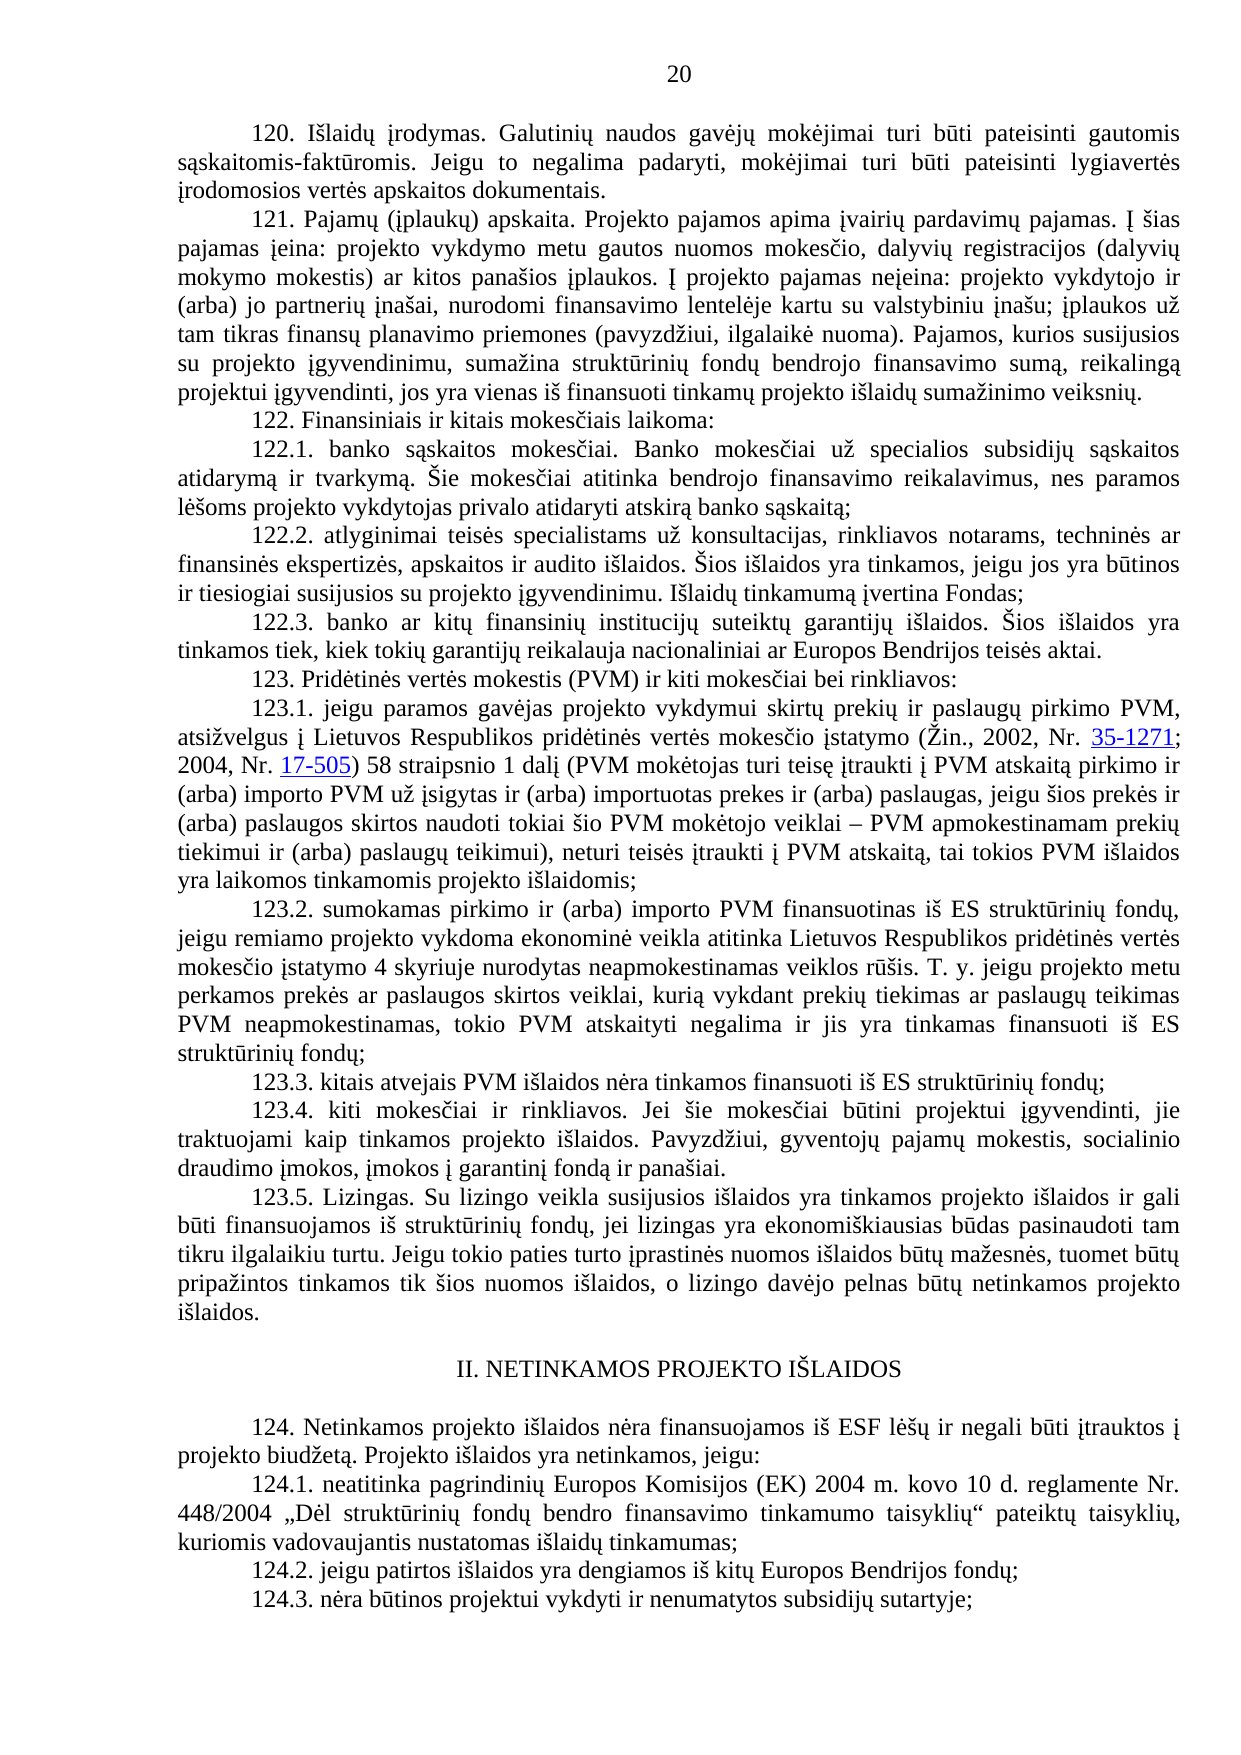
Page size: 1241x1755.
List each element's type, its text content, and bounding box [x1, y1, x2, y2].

text 122. Finansiniais ir kitais mokesčiais laikoma: [177, 406, 1181, 434]
text 123. Pridėtinės vertės mokestis (PVM) ir kiti mokesčiai bei rinkliavos: [177, 664, 1181, 693]
text 123.3. kitais atvejais PVM išlaidos nėra tinkamos finansuoti iš ES struktūrinių fondų; [177, 1067, 1181, 1096]
text 124. Netinkamos projekto išlaidos nėra finansuojamos iš ESF lėšų ir negali būti įtrauktos į projekto biudžetą. Projekto išlaidos yra netinkamos, jeigu: [177, 1412, 1181, 1469]
text II. NETINKAMOS PROJEKTO IŠLAIDOS [177, 1354, 1181, 1383]
text 124.3. nėra būtinos projektui vykdyti ir nenumatytos subsidijų sutartyje; [177, 1584, 1181, 1613]
text 122.3. banko ar kitų finansinių institucijų suteiktų garantijų išlaidos. Šios išlaidos yra tinkamos tiek, kiek tokių garantijų reikalauja nacionaliniai ar Europos Bendrijos teisės aktai. [177, 607, 1181, 664]
text 121. Pajamų (įplaukų) apskaita. Projekto pajamos apima įvairių pardavimų pajamas. Į šias pajamas įeina: projekto vykdymo metu gautos nuomos mokesčio, dalyvių registracijos (dalyvių mokymo mokestis) ar kitos panašios įplaukos. Į projekto pajamas neįeina: projekto vykdytojo ir (arba) jo partnerių įnašai, nurodomi finansavimo lentelėje kartu su valstybiniu įnašu; įplaukos už tam tikras finansų planavimo priemones (pavyzdžiui, ilgalaikė nuoma). Pajamos, kurios susijusios su projekto įgyvendinimu, sumažina struktūrinių fondų bendrojo finansavimo sumą, reikalingą projektui įgyvendinti, jos yra vienas iš finansuoti tinkamų projekto išlaidų sumažinimo veiksnių. [177, 204, 1181, 406]
text 122.2. atlyginimai teisės specialistams už konsultacijas, rinkliavos notarams, techninės ar finansinės ekspertizės, apskaitos ir audito išlaidos. Šios išlaidos yra tinkamos, jeigu jos yra būtinos ir tiesiogiai susijusios su projekto įgyvendinimu. Išlaidų tinkamumą įvertina Fondas; [177, 521, 1181, 607]
text 123.5. Lizingas. Su lizingo veikla susijusios išlaidos yra tinkamos projekto išlaidos ir gali būti finansuojamos iš struktūrinių fondų, jei lizingas yra ekonomiškiausias būdas pasinaudoti tam tikru ilgalaikiu turtu. Jeigu tokio paties turto įprastinės nuomos išlaidos būtų mažesnės, tuomet būtų pripažintos tinkamos tik šios nuomos išlaidos, o lizingo davėjo pelnas būtų netinkamos projekto išlaidos. [177, 1182, 1181, 1326]
text 120. Išlaidų įrodymas. Galutinių naudos gavėjų mokėjimai turi būti pateisinti gautomis sąskaitomis-faktūromis. Jeigu to negalima padaryti, mokėjimai turi būti pateisinti lygiavertės įrodomosios vertės apskaitos dokumentais. [177, 118, 1181, 204]
text 123.2. sumokamas pirkimo ir (arba) importo PVM finansuotinas iš ES struktūrinių fondų, jeigu remiamo projekto vykdoma ekonominė veikla atitinka Lietuvos Respublikos pridėtinės vertės mokesčio įstatymo 4 skyriuje nurodytas neapmokestinamas veiklos rūšis. T. y. jeigu projekto metu perkamos prekės ar paslaugos skirtos veiklai, kurią vykdant prekių tiekimas ar paslaugų teikimas PVM neapmokestinamas, tokio PVM atskaityti negalima ir jis yra tinkamas finansuoti iš ES struktūrinių fondų; [177, 894, 1181, 1067]
text 124.1. neatitinka pagrindinių Europos Komisijos (EK) 2004 m. kovo 10 d. reglamente Nr. 448/2004 „Dėl struktūrinių fondų bendro finansavimo tinkamumo taisyklių“ pateiktų taisyklių, kuriomis vadovaujantis nustatomas išlaidų tinkamumas; [177, 1469, 1181, 1556]
text 122.1. banko sąskaitos mokesčiai. Banko mokesčiai už specialios subsidijų sąskaitos atidarymą ir tvarkymą. Šie mokesčiai atitinka bendrojo finansavimo reikalavimus, nes paramos lėšoms projekto vykdytojas privalo atidaryti atskirą banko sąskaitą; [177, 434, 1181, 521]
text 123.4. kiti mokesčiai ir rinkliavos. Jei šie mokesčiai būtini projektui įgyvendinti, jie traktuojami kaip tinkamos projekto išlaidos. Pavyzdžiui, gyventojų pajamų mokestis, socialinio draudimo įmokos, įmokos į garantinį fondą ir panašiai. [177, 1096, 1181, 1182]
text 123.1. jeigu paramos gavėjas projekto vykdymui skirtų prekių ir paslaugų pirkimo PVM, atsižvelgus į Lietuvos Respublikos pridėtinės vertės mokesčio įstatymo (Žin., 2002, Nr. 35-1271; 2004, Nr. 17-505) 58 straipsnio 1 dalį (PVM mokėtojas turi teisę įtraukti į PVM atskaitą pirkimo ir (arba) importo PVM už įsigytas ir (arba) importuotas prekes ir (arba) paslaugas, jeigu šios prekės ir (arba) paslaugos skirtos naudoti tokiai šio PVM mokėtojo veiklai – PVM apmokestinamam prekių tiekimui ir (arba) paslaugų teikimui), neturi teisės įtraukti į PVM atskaitą, tai tokios PVM išlaidos yra laikomos tinkamomis projekto išlaidomis; [177, 693, 1181, 894]
text 124.2. jeigu patirtos išlaidos yra dengiamos iš kitų Europos Bendrijos fondų; [177, 1556, 1181, 1584]
